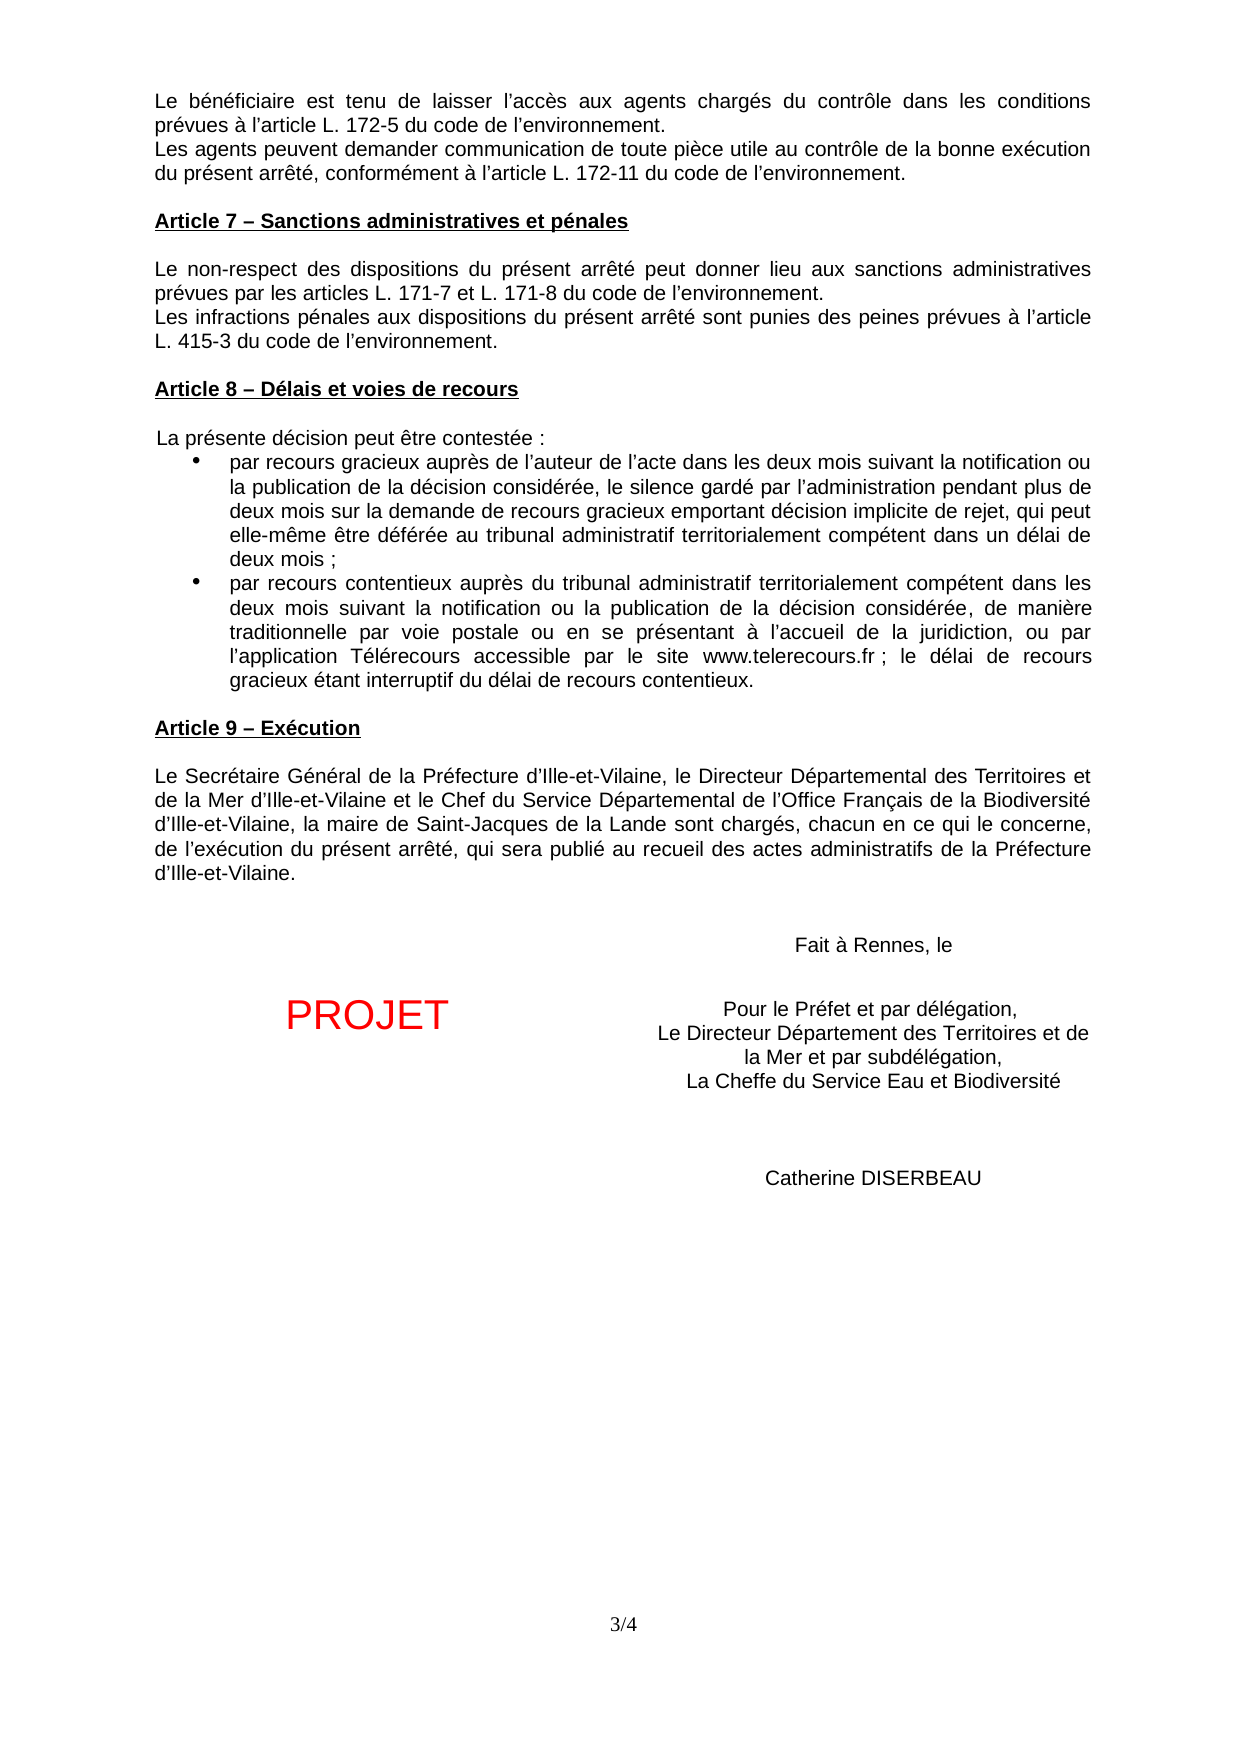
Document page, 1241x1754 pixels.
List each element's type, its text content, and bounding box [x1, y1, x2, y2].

list par recours gracieux auprès de l’auteur de l’acte dans les deux mois suivant la notification ou la publication de la décision considérée, le silence gardé par l’administration pendant plus de deux mois sur la demande de recours gracieux emportant décision implicite de rejet, qui peut elle-même être déférée au tribunal administratif territorialement compétent dans un délai de deux mois ; [192, 449, 1092, 571]
text Le Secrétaire Général de la Préfecture d’Ille-et-Vilaine, le Directeur Départemental des Territoires et de la Mer d’Ille-et-Vilaine et le Chef du Service Départemental de l’Office Français de la Biodiversité d’Ille-et-Vilaine, la maire de Saint-Jacques de la Lande sont chargés, chacun en ce qui le concerne, de l’exécution du présent arrêté, qui sera publié au recueil des actes administratifs de la Préfecture d’Ille-et-Vilaine. [154, 764, 1092, 884]
text Le bénéficiaire est tenu de laisser l’accès aux agents chargés du contrôle dans les conditions prévues à l’article L. 172-5 du code de l’environnement. [154, 89, 1092, 137]
list par recours contentieux auprès du tribunal administratif territorialement compétent dans les deux mois suivant la notification ou la publication de la décision considérée, de manière traditionnelle par voie postale ou en se présentant à l’accueil de la juridiction, ou par l’application Télérecours accessible par le site www.telerecours.fr ; le délai de recours gracieux étant interruptif du délai de recours contentieux. [192, 571, 1092, 692]
text La présente décision peut être contestée : [154, 426, 1092, 449]
subtitle Article 8 – Délais et voies de recours [154, 377, 1092, 401]
text Les agents peuvent demander communication de toute pièce utile au contrôle de la bonne exécution du présent arrêté, conformément à l’article L. 172-11 du code de l’environnement. [154, 137, 1092, 185]
table_header Fait à Rennes, le Pour le Préfet et par délégation, Le Directeur Département des Territoires et de la Mer et par subdélégation, La Cheffe du Service Eau et Biodiversité Catherine DISERBEAU [654, 933, 1093, 1206]
text Le non-respect des dispositions du présent arrêté peut donner lieu aux sanctions administratives prévues par les articles L. 171-7 et L. 171-8 du code de l’environnement. [154, 257, 1092, 305]
table_header [154, 933, 654, 1206]
text Les infractions pénales aux dispositions du présent arrêté sont punies des peines prévues à l’article L. 415-3 du code de l’environnement. [154, 305, 1092, 353]
text Article 9 – Exécution [154, 716, 1092, 740]
subtitle Article 7 – Sanctions administratives et pénales [154, 209, 1092, 233]
